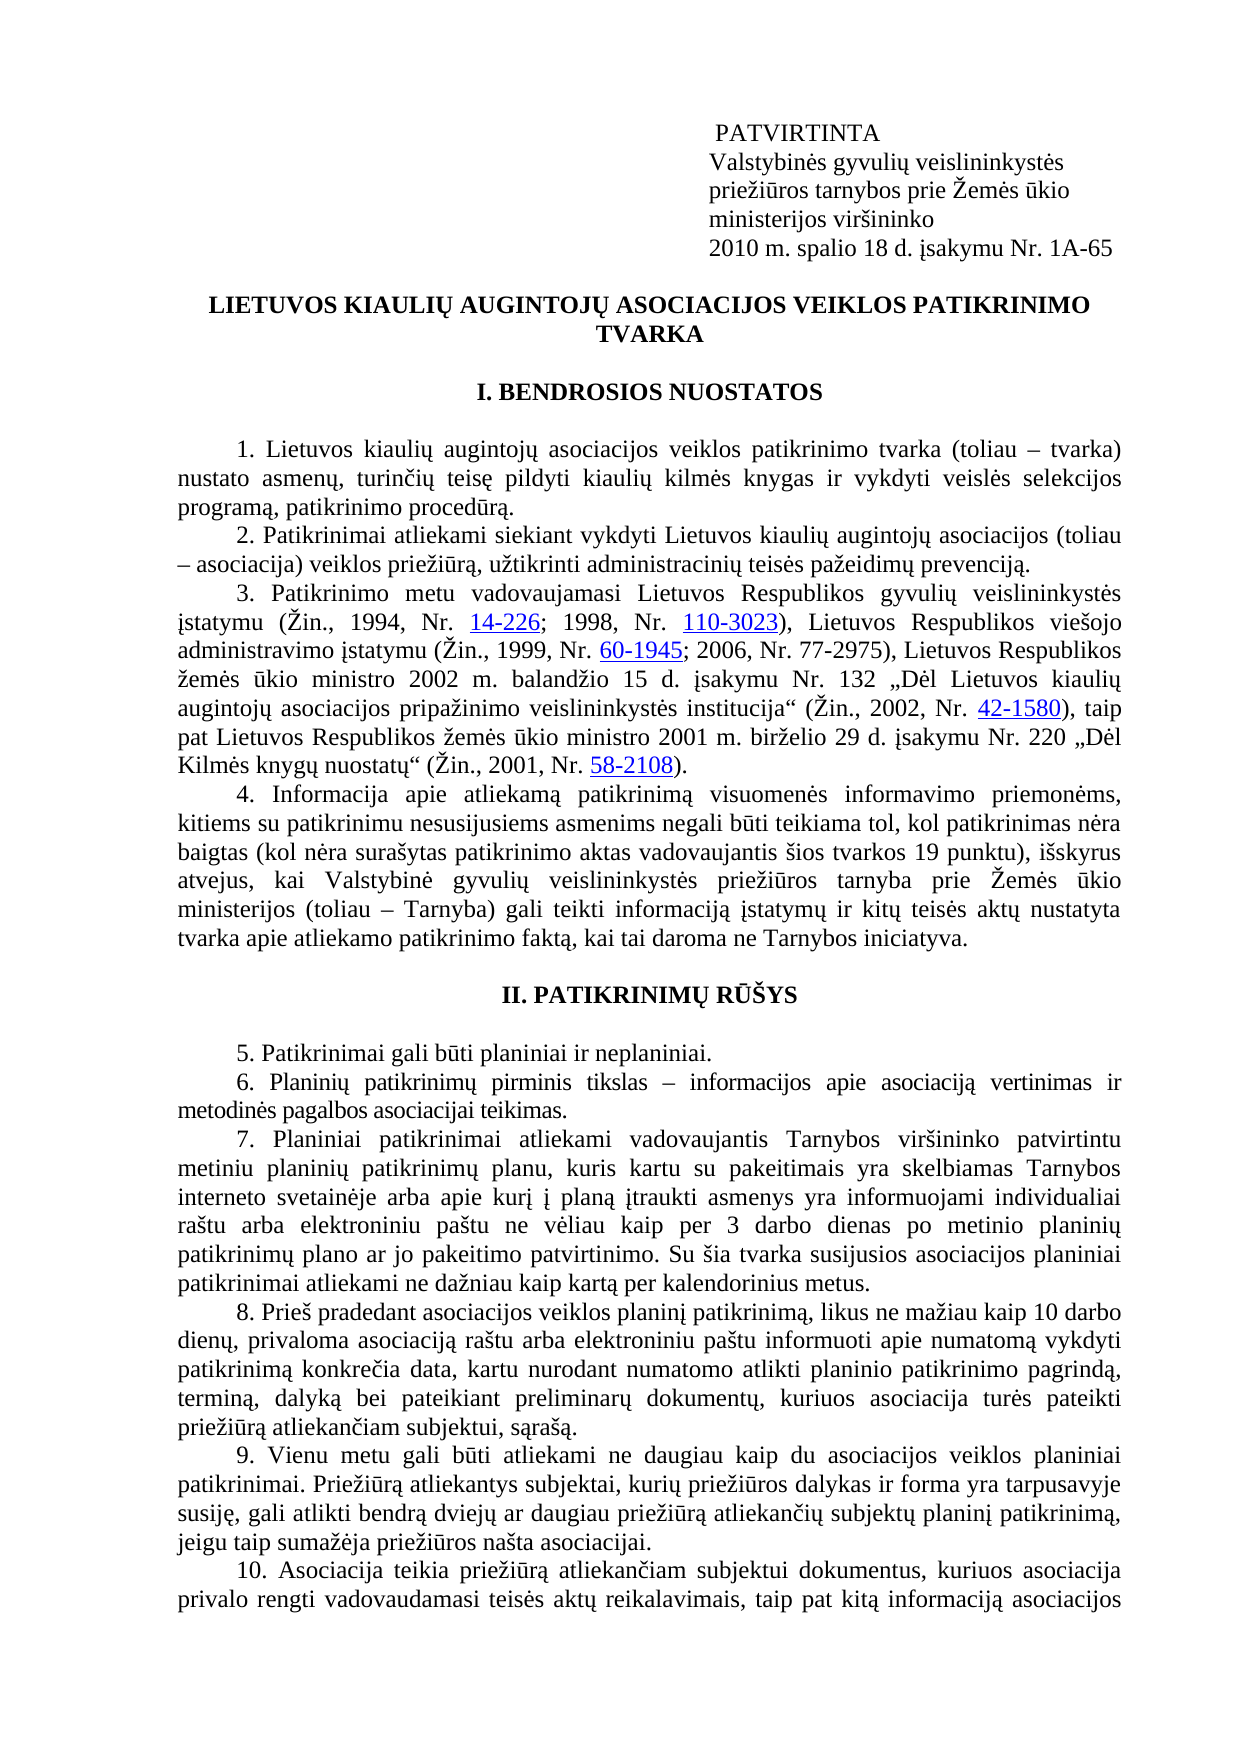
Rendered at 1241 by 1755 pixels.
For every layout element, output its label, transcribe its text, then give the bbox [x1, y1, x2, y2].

text priežiūros tarnybos prie Žemės ūkio [177, 176, 1122, 204]
text 2010 m. spalio 18 d. įsakymu Nr. 1A-65 [177, 233, 1122, 262]
text 4. Informacija apie atliekamą patikrinimą visuomenės informavimo priemonėms, kitiems su patikrinimu nesusijusiems asmenims negali būti teikiama tol, kol patikrinimas nėra baigtas (kol nėra surašytas patikrinimo aktas vadovaujantis šios tvarkos 19 punktu), išskyrus atvejus, kai Valstybinė gyvulių veislininkystės priežiūros tarnyba prie Žemės ūkio ministerijos (toliau – Tarnyba) gali teikti informaciją įstatymų ir kitų teisės aktų nustatyta tvarka apie atliekamo patikrinimo faktą, kai tai daroma ne Tarnybos iniciatyva. [177, 779, 1122, 952]
text 5. Patikrinimai gali būti planiniai ir neplaniniai. [177, 1038, 1122, 1067]
text I. BENDROSIOS NUOSTATOS [177, 377, 1122, 406]
text 3. Patikrinimo metu vadovaujamasi Lietuvos Respublikos gyvulių veislininkystės įstatymu (Žin., 1994, Nr. 14-226; 1998, Nr. 110-3023), Lietuvos Respublikos viešojo administravimo įstatymu (Žin., 1999, Nr. 60-1945; 2006, Nr. 77-2975), Lietuvos Respublikos žemės ūkio ministro 2002 m. balandžio 15 d. įsakymu Nr. 132 „Dėl Lietuvos kiaulių augintojų asociacijos pripažinimo veislininkystės institucija“ (Žin., 2002, Nr. 42-1580), taip pat Lietuvos Respublikos žemės ūkio ministro 2001 m. birželio 29 d. įsakymu Nr. 220 „Dėl Kilmės knygų nuostatų“ (Žin., 2001, Nr. 58-2108). [177, 578, 1122, 779]
text 2. Patikrinimai atliekami siekiant vykdyti Lietuvos kiaulių augintojų asociacijos (toliau – asociacija) veiklos priežiūrą, užtikrinti administracinių teisės pažeidimų prevenciją. [177, 521, 1122, 578]
text 9. Vienu metu gali būti atliekami ne daugiau kaip du asociacijos veiklos planiniai patikrinimai. Priežiūrą atliekantys subjektai, kurių priežiūros dalykas ir forma yra tarpusavyje susiję, gali atlikti bendrą dviejų ar daugiau priežiūrą atliekančių subjektų planinį patikrinimą, jeigu taip sumažėja priežiūros našta asociacijai. [177, 1441, 1122, 1556]
text II. PATIKRINIMŲ RŪŠYS [177, 981, 1122, 1009]
text 8. Prieš pradedant asociacijos veiklos planinį patikrinimą, likus ne mažiau kaip 10 darbo dienų, privaloma asociaciją raštu arba elektroniniu paštu informuoti apie numatomą vykdyti patikrinimą konkrečia data, kartu nurodant numatomo atlikti planinio patikrinimo pagrindą, terminą, dalyką bei pateikiant preliminarų dokumentų, kuriuos asociacija turės pateikti priežiūrą atliekančiam subjektui, sąrašą. [177, 1297, 1122, 1441]
text Valstybinės gyvulių veislininkystės [177, 147, 1122, 176]
text ministerijos viršininko [177, 204, 1122, 233]
text 1. Lietuvos kiaulių augintojų asociacijos veiklos patikrinimo tvarka (toliau – tvarka) nustato asmenų, turinčių teisę pildyti kiaulių kilmės knygas ir vykdyti veislės selekcijos programą, patikrinimo procedūrą. [177, 434, 1122, 521]
text 6. Planinių patikrinimų pirminis tikslas – informacijos apie asociaciją vertinimas ir metodinės pagalbos asociacijai teikimas. [177, 1067, 1122, 1124]
text 7. Planiniai patikrinimai atliekami vadovaujantis Tarnybos viršininko patvirtintu metiniu planinių patikrinimų planu, kuris kartu su pakeitimais yra skelbiamas Tarnybos interneto svetainėje arba apie kurį į planą įtraukti asmenys yra informuojami individualiai raštu arba elektroniniu paštu ne vėliau kaip per 3 darbo dienas po metinio planinių patikrinimų plano ar jo pakeitimo patvirtinimo. Su šia tvarka susijusios asociacijos planiniai patikrinimai atliekami ne dažniau kaip kartą per kalendorinius metus. [177, 1124, 1122, 1297]
text 10. Asociacija teikia priežiūrą atliekančiam subjektui dokumentus, kuriuos asociacija privalo rengti vadovaudamasi teisės aktų reikalavimais, taip pat kitą informaciją asociacijos [177, 1556, 1122, 1613]
text LIETUVOS KIAULIŲ AUGINTOJŲ ASOCIACIJOS VEIKLOS PATIKRINIMO TVARKA [177, 291, 1122, 348]
text PATVIRTINTA [702, 118, 1122, 147]
